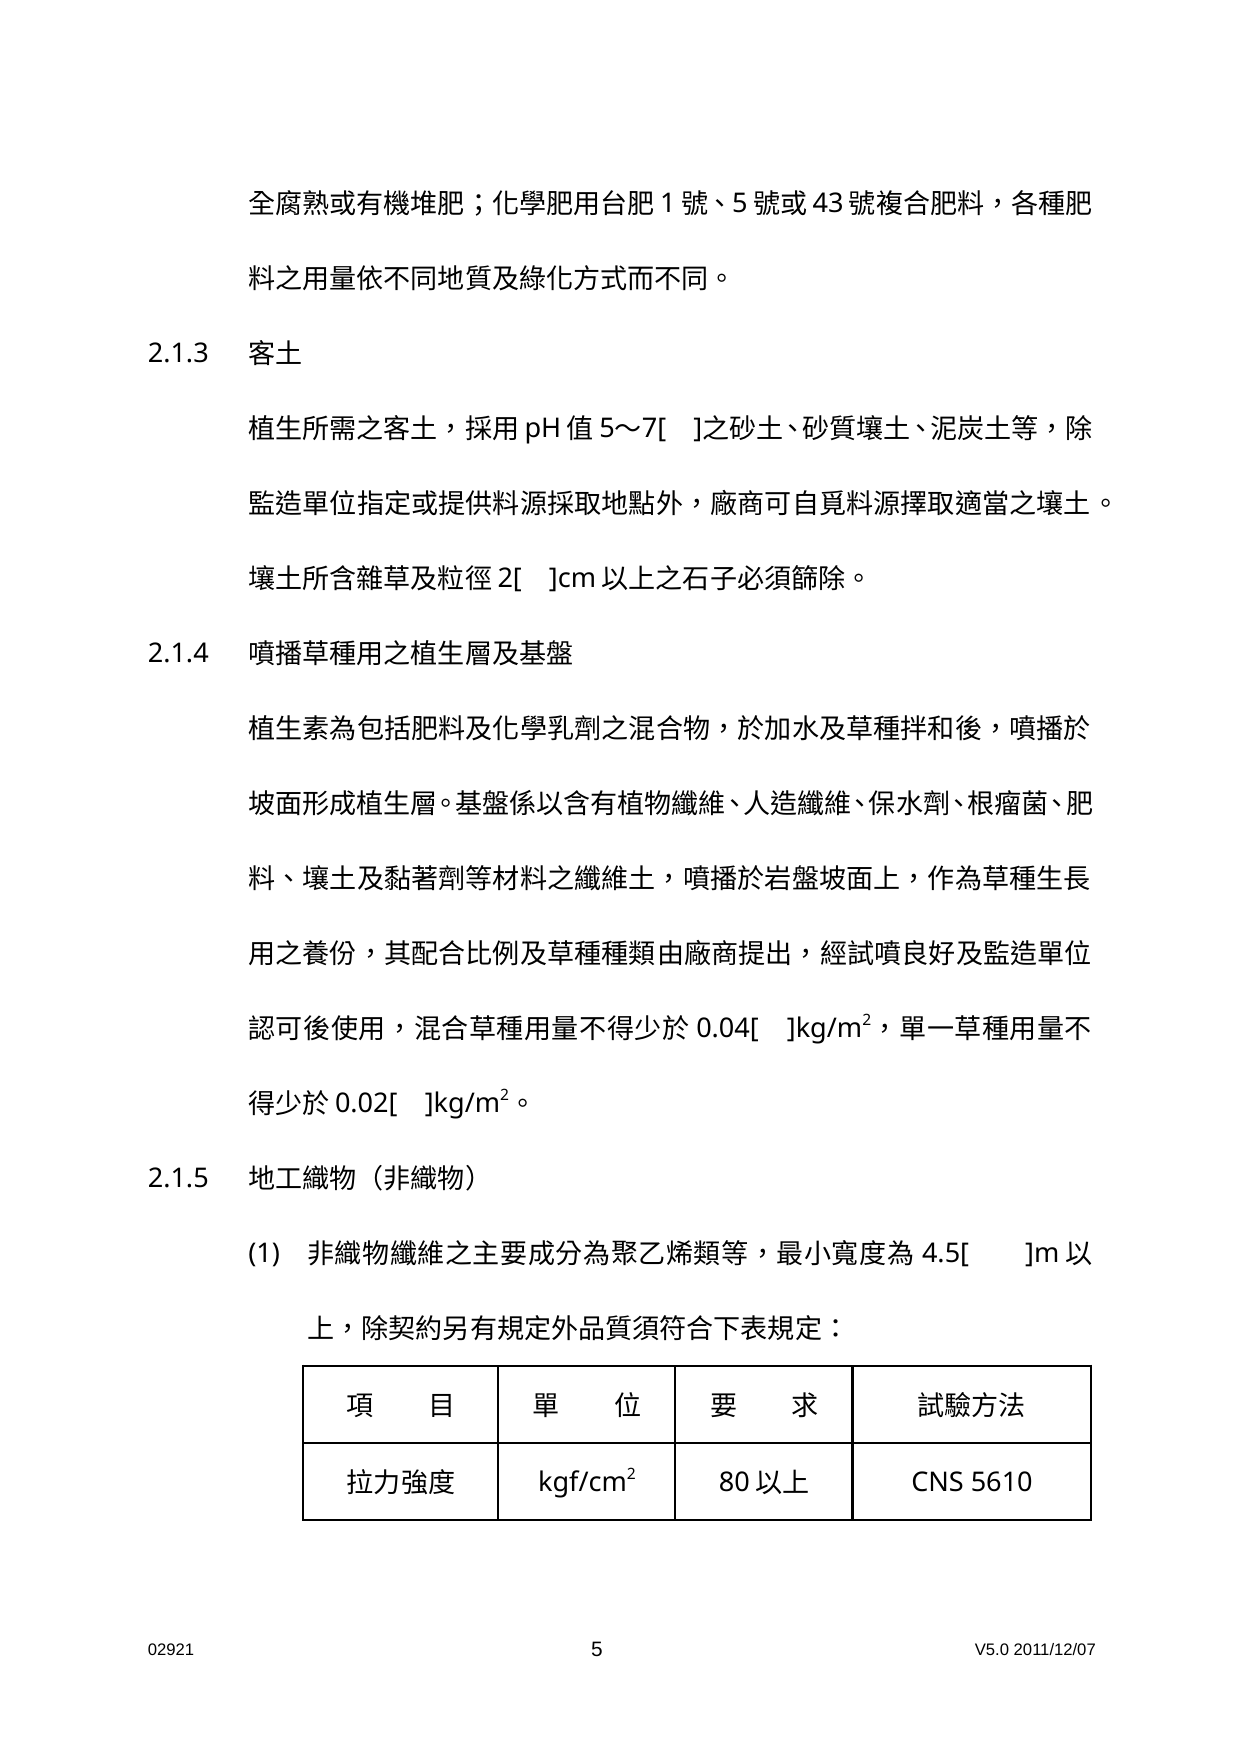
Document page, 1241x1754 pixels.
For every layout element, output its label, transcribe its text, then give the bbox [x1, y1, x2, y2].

table_cell 拉力強度 [304, 1444, 497, 1519]
text 植生所需之客土，採用pH值5～7[ ]之砂土、砂質壤土、泥炭土等，除監造單位指定或提供料源採取地點外，廠商可自覓料源擇取適當之壤土。壤土所含雜草及粒徑2[ ]cm以上之石子必須篩除。 [248, 389, 1092, 614]
table_header 試驗方法 [854, 1367, 1090, 1442]
table_cell 80以上 [676, 1444, 851, 1519]
table_header 單 位 [499, 1367, 674, 1442]
table_header 項 目 [304, 1367, 497, 1442]
table_cell CNS 5610 [854, 1444, 1090, 1519]
text 2.1.5 地工織物（非織物） [148, 1139, 1092, 1214]
text 2.1.3 客土 [148, 314, 1092, 389]
text 2.1.4 噴播草種用之植生層及基盤 [148, 614, 1092, 689]
table_header 要 求 [676, 1367, 851, 1442]
text (1) 非織物纖維之主要成分為聚乙烯類等，最小寬度為4.5[ ]m以上，除契約另有規定外品質須符合下表規定： [248, 1214, 1092, 1364]
table_cell kgf/cm2 [499, 1444, 674, 1519]
text 植生素為包括肥料及化學乳劑之混合物，於加水及草種拌和後，噴播於坡面形成植生層。基盤係以含有植物纖維、人造纖維、保水劑、根瘤菌、肥料、壤土及黏著劑等材料之纖維土，噴播於岩盤坡面上，作為草種生長用之養份，其配合比例及草種種類由廠商提出，經試噴良好及監造單位認可後使用，混合草種用量不得少於0.04[ ]kg/m2，單一草種用量不得少於0.02[ ]kg/m2。 [248, 689, 1092, 1139]
text 全腐熟或有機堆肥；化學肥用台肥1號、5號或43號複合肥料，各種肥料之用量依不同地質及綠化方式而不同。 [248, 164, 1092, 314]
